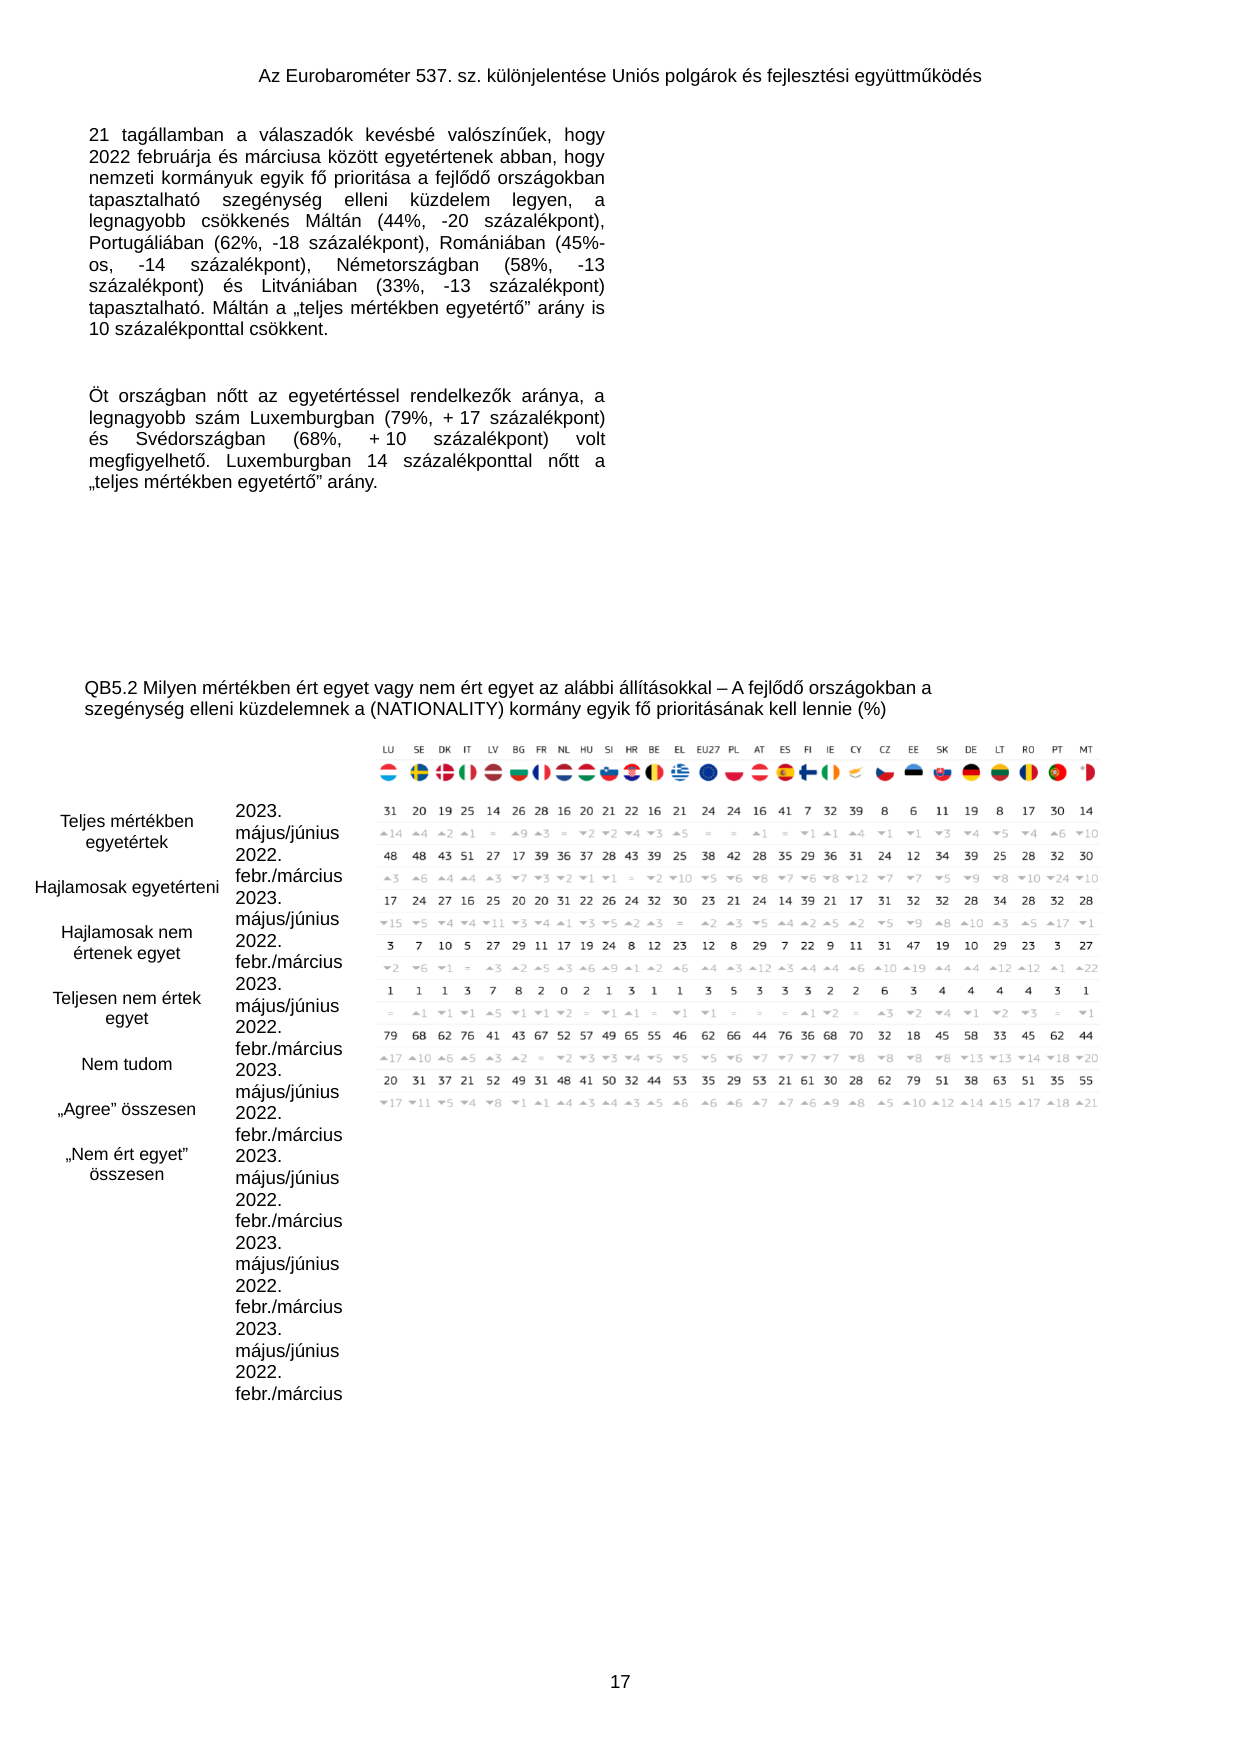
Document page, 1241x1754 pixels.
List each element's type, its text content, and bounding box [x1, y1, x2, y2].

text 21 tagállamban a válaszadók kevésbé valószínűek, hogy 2022 februárja és márciusa között egyetértenek abban, hogy nemzeti kormányuk egyik fő prioritása a fejlődő országokban tapasztalható szegénység elleni küzdelem legyen, a legnagyobb csökkenés Máltán (44%, -20 százalékpont), Portugáliában (62%, -18 százalékpont), Romániában (45%-os, -14 százalékpont), Németországban (58%, -13 százalékpont) és Litvániában (33%, -13 százalékpont) tapasztalható. Máltán a „teljes mértékben egyetértő” arány is 10 százalékponttal csökkent. [88, 124, 605, 339]
text Öt országban nőtt az egyetértéssel rendelkezők aránya, a legnagyobb szám Luxemburgban (79%, + 17 százalékpont) és Svédországban (68%, + 10 százalékpont) volt megfigyelhető. Luxemburgban 14 százalékponttal nőtt a „teljes mértékben egyetértő” arány. [88, 385, 605, 493]
picture [370, 737, 1109, 1124]
